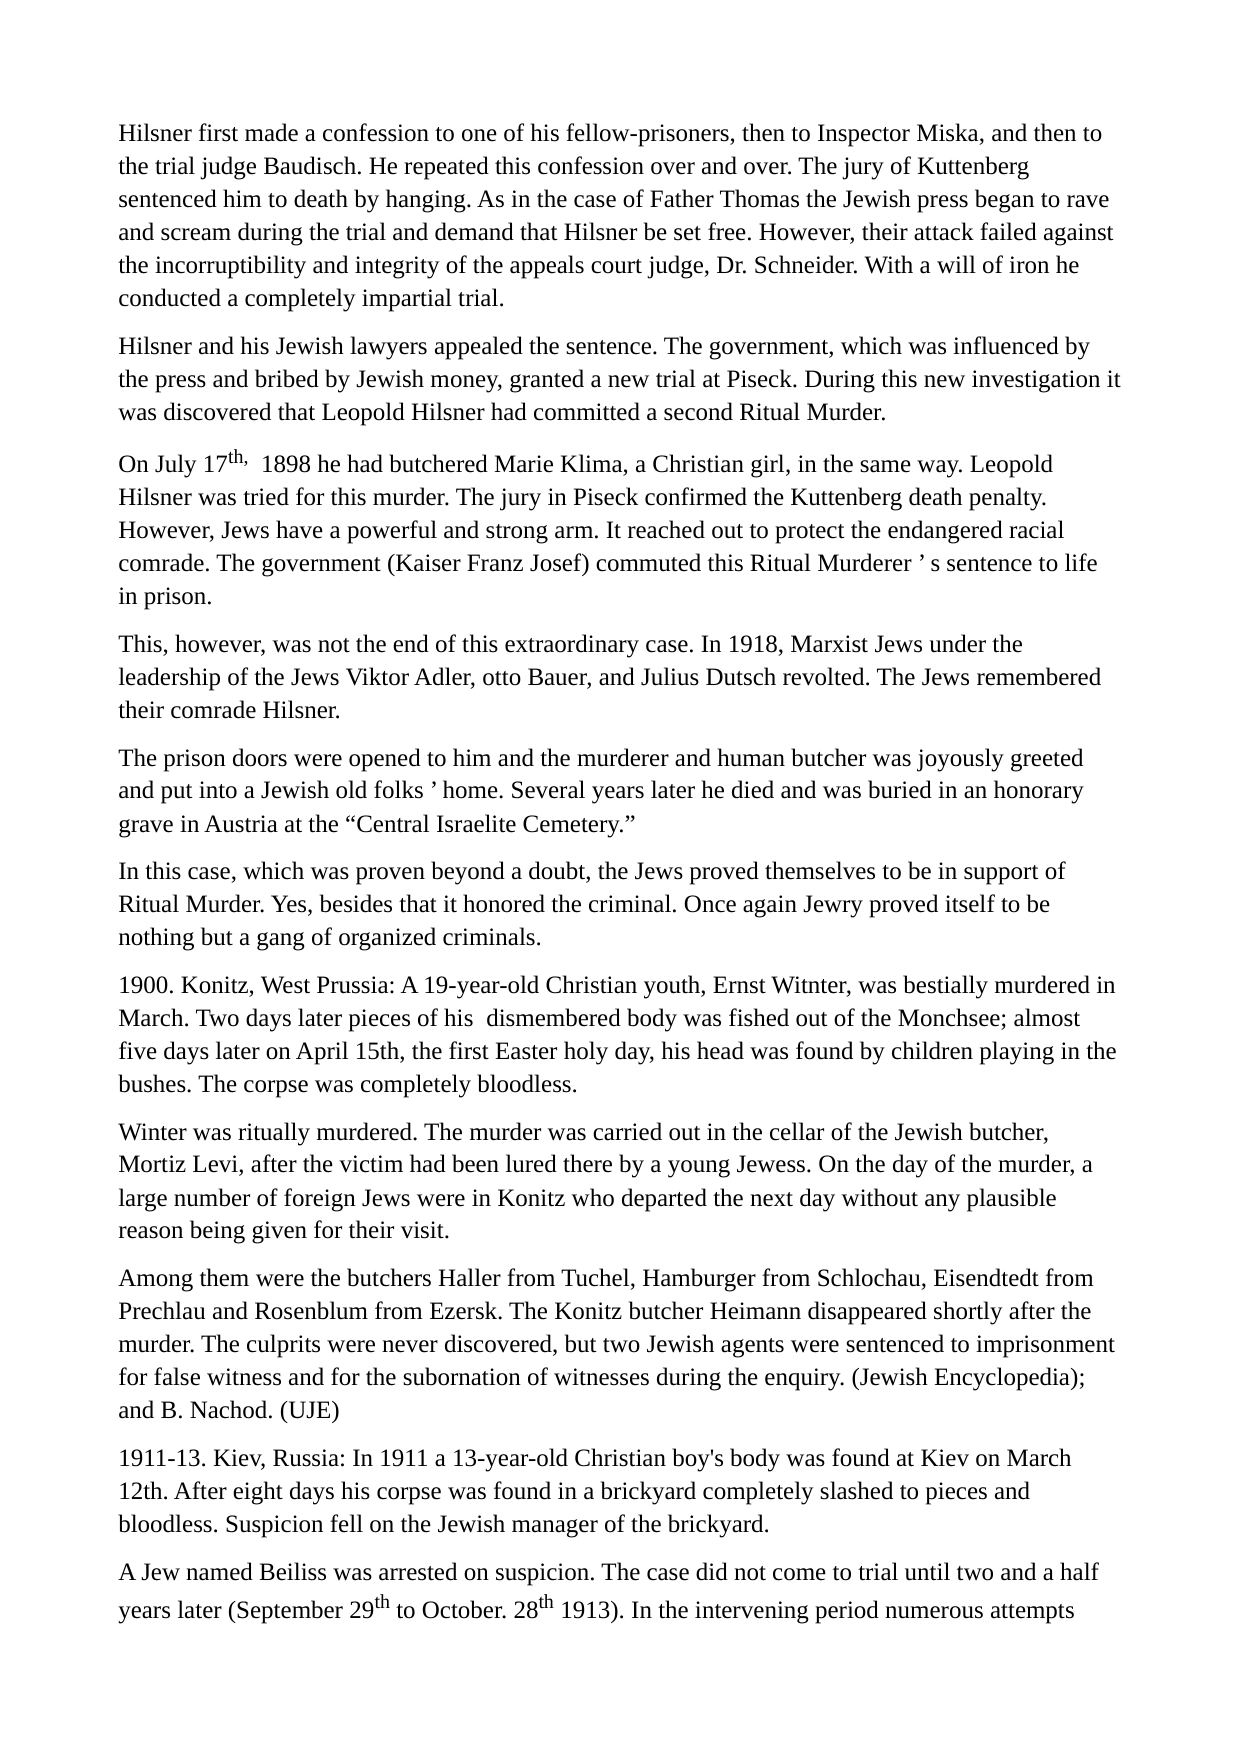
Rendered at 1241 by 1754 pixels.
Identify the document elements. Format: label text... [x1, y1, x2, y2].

text Hilsner first made a confession to one of his fellow-prisoners, then to Inspector Miska, and then to the trial judge Baudisch. He repeated this confession over and over. The jury of Kuttenberg sentenced him to death by hanging. As in the case of Father Thomas the Jewish press began to rave and scream during the trial and demand that Hilsner be set free. However, their attack failed against the incorruptibility and integrity of the appeals court judge, Dr. Schneider. With a will of iron he conducted a completely impartial trial. [118, 118, 1122, 312]
text On July 17th, 1898 he had butchered Marie Klima, a Christian girl, in the same way. Leopold Hilsner was tried for this murder. The jury in Piseck confirmed the Kuttenberg death penalty. However, Jews have a powerful and strong arm. It reached out to protect the endangered racial comrade. The government (Kaiser Franz Josef) commuted this Ritual Murderer ’ s sentence to life in prison. [118, 444, 1122, 610]
text Hilsner and his Jewish lawyers appealed the sentence. The government, which was influenced by the press and bribed by Jewish money, granted a new trial at Piseck. During this new investigation it was discovered that Leopold Hilsner had committed a second Ritual Murder. [118, 331, 1122, 426]
text Winter was ritually murdered. The murder was carried out in the cellar of the Jewish butcher, Mortiz Levi, after the victim had been lured there by a young Jewess. On the day of the murder, a large number of foreign Jews were in Konitz who departed the next day without any plausible reason being given for their visit. [118, 1117, 1122, 1244]
text Among them were the butchers Haller from Tuchel, Hamburger from Schlochau, Eisendtedt from Prechlau and Rosenblum from Ezersk. The Konitz butcher Heimann disappeared shortly after the murder. The culprits were never discovered, but two Jewish agents were sentenced to imprisonment for false witness and for the subornation of witnesses during the enquiry. (Jewish Encyclopedia); and B. Nachod. (UJE) [118, 1263, 1122, 1424]
text 1911-13. Kiev, Russia: In 1911 a 13-year-old Christian boy's body was found at Kiev on March 12th. After eight days his corpse was found in a brickyard completely slashed to pieces and bloodless. Suspicion fell on the Jewish manager of the brickyard. [118, 1443, 1122, 1538]
text A Jew named Beiliss was arrested on suspicion. The case did not come to trial until two and a half years later (September 29th to October. 28th 1913). In the intervening period numerous attempts [118, 1557, 1122, 1624]
text This, however, was not the end of this extraordinary case. In 1918, Marxist Jews under the leadership of the Jews Viktor Adler, otto Bauer, and Julius Dutsch revolted. The Jews remembered their comrade Hilsner. [118, 629, 1122, 724]
text 1900. Konitz, West Prussia: A 19-year-old Christian youth, Ernst Witnter, was bestially murdered in March. Two days later pieces of his dismembered body was fished out of the Monchsee; almost five days later on April 15th, the first Easter holy day, his head was found by children playing in the bushes. The corpse was completely bloodless. [118, 970, 1122, 1098]
text In this case, which was proven beyond a doubt, the Jews proved themselves to be in support of Ritual Murder. Yes, besides that it honored the criminal. Once again Jewry proved itself to be nothing but a gang of organized criminals. [118, 856, 1122, 951]
text The prison doors were opened to him and the murderer and human butcher was joyously greeted and put into a Jewish old folks ’ home. Several years later he died and was buried in an honorary grave in Austria at the “Central Israelite Cemetery.” [118, 743, 1122, 837]
